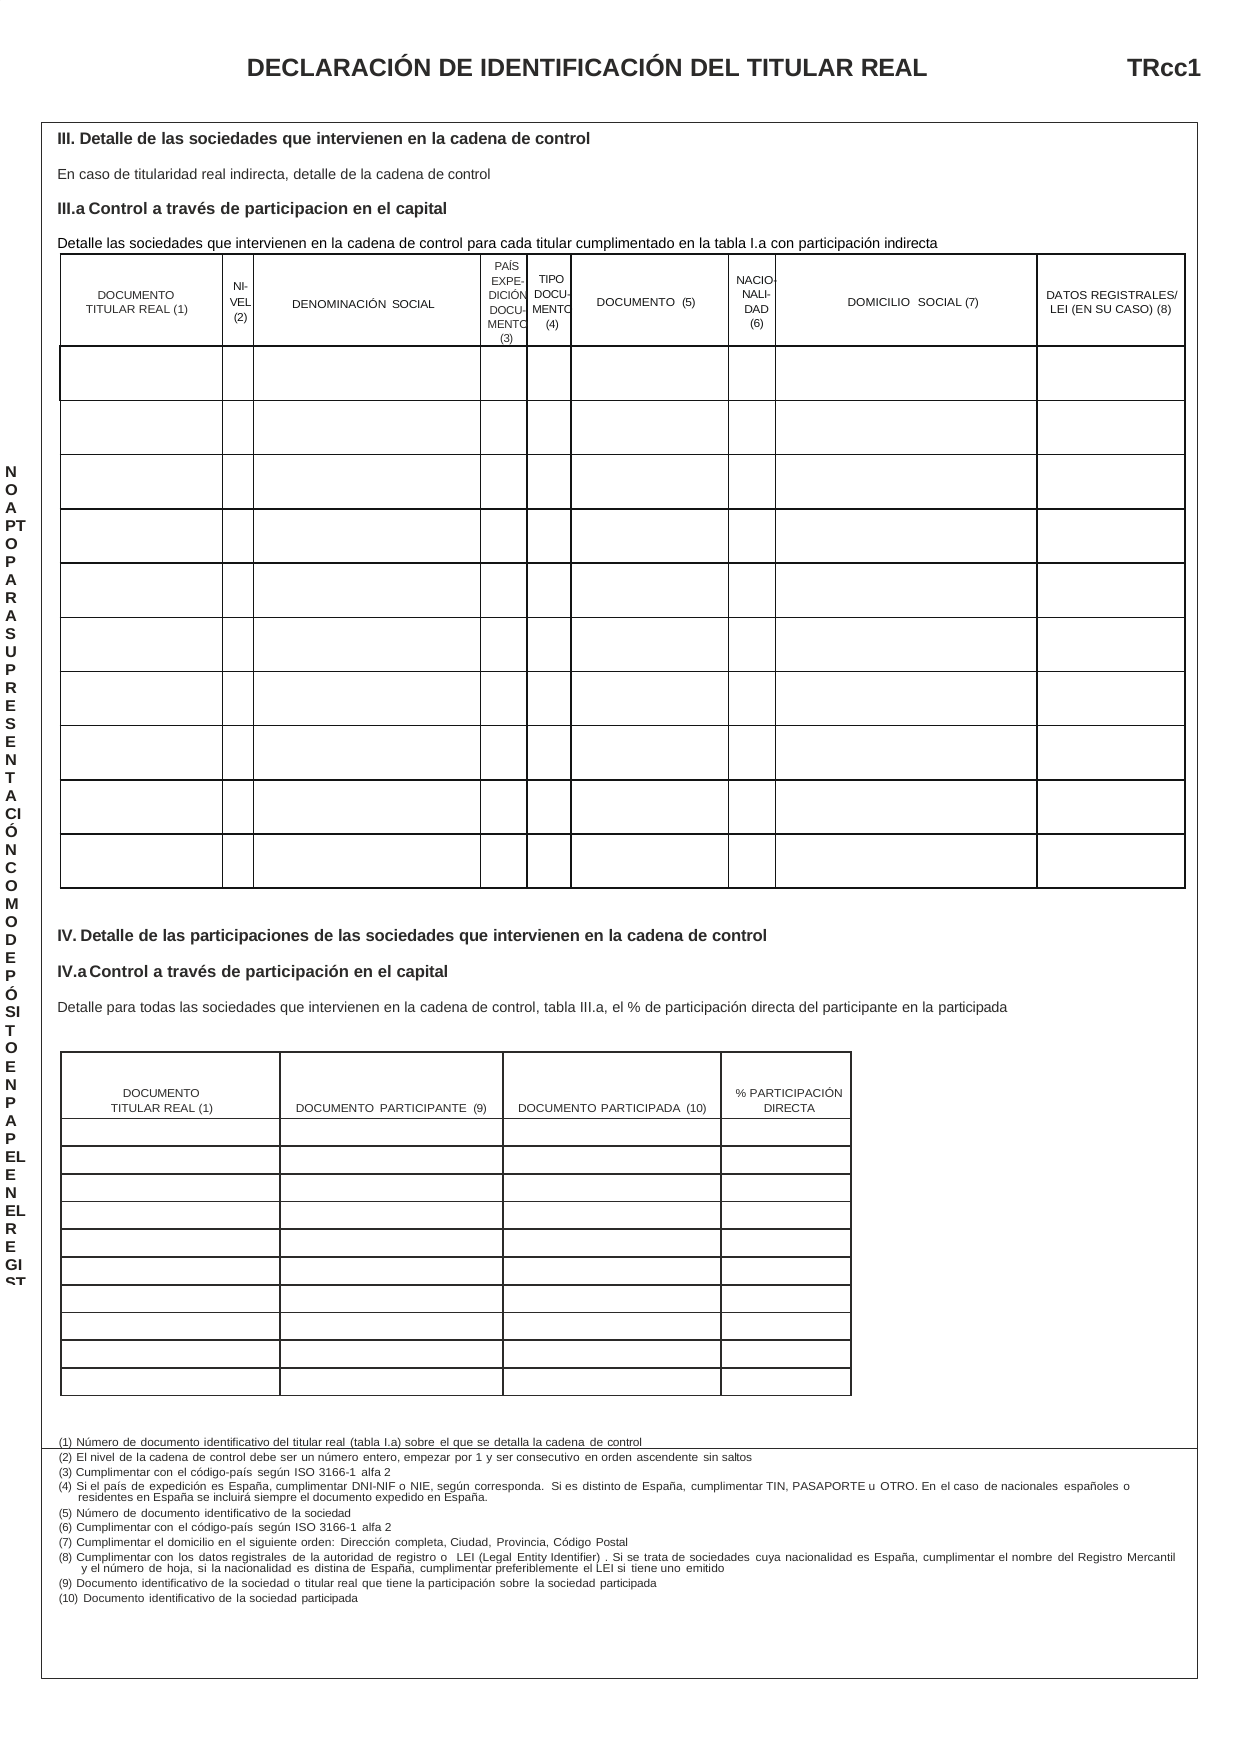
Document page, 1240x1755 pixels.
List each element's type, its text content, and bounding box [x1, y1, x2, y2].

table_cell [481, 618, 526, 671]
text Detalle las sociedades que intervienen en la cadena de control para cada titular cumplimentado en la tabla I.a con participación indirecta [57, 235, 1197, 252]
table_cell [254, 401, 480, 454]
table_header DOCUMENTO TITULAR REAL (1) [61, 255, 222, 345]
list El nivel de la cadena de control debe ser un número entero, empezar por 1 y ser consecutivo en orden ascendente sin saltos [58, 1450, 1197, 1463]
table_cell [722, 1369, 850, 1394]
table_cell [62, 1286, 279, 1312]
table_cell [722, 1286, 850, 1312]
table_header NACIO- NALI- DAD (6) [729, 255, 775, 345]
table_cell [528, 510, 570, 562]
table_cell [528, 672, 570, 725]
table_cell [61, 564, 222, 616]
table_cell [504, 1369, 720, 1394]
table_cell [61, 510, 222, 562]
table_cell [223, 672, 253, 725]
table_cell [254, 781, 480, 833]
table_cell [481, 510, 526, 562]
table_cell [1038, 781, 1184, 833]
table_cell [1038, 726, 1184, 779]
table_cell [481, 401, 526, 454]
list Cumplimentar con los datos registrales de la autoridad de registro o LEI (Legal Entity Identifier) . Si se trata de sociedades cuya nacionalidad es España, cumplimentar el nombre del Registro Mercantil y el número de hoja, si la nacionalidad es distina de España, cumplimentar preferiblemente el LEI si tiene uno emitido [58, 1551, 1185, 1575]
table_cell [729, 455, 775, 508]
list Cumplimentar con el código-país según ISO 3166-1 alfa 2 [58, 1465, 1197, 1478]
table_cell [281, 1119, 502, 1145]
table_cell [722, 1258, 850, 1284]
table_cell [729, 510, 775, 562]
table_cell [722, 1175, 850, 1201]
text Detalle para todas las sociedades que intervienen en la cadena de control, tabla III.a, el % de participación directa del participante en la participada [57, 998, 1197, 1015]
table_cell [572, 401, 728, 454]
table_cell [61, 455, 222, 508]
table_cell [61, 672, 222, 725]
table_cell [504, 1119, 720, 1145]
list Documento identificativo de la sociedad o titular real que tiene la participación sobre la sociedad participada [58, 1577, 1197, 1590]
table_cell [722, 1230, 850, 1256]
table_cell [281, 1230, 502, 1256]
list Si el país de expedición es España, cumplimentar DNI-NIF o NIE, según corresponda. Si es distinto de España, cumplimentar TIN, PASAPORTE u OTRO. En el caso de nacionales españoles o residentes en España se incluirá siempre el documento expedido en España. [58, 1481, 1143, 1504]
list Detalle de las sociedades que intervienen en la cadena de control [57, 128, 1197, 148]
table_header DOCUMENTO PARTICIPADA (10) [504, 1053, 720, 1117]
table_cell [504, 1230, 720, 1256]
table_cell [729, 347, 775, 399]
table_cell [528, 781, 570, 833]
table_cell [776, 726, 1036, 779]
table_cell [722, 1119, 850, 1145]
table_cell [281, 1258, 502, 1284]
table_cell [528, 835, 570, 887]
table_header DENOMINACIÓN SOCIAL [254, 255, 480, 345]
table_cell [729, 618, 775, 671]
table_cell [62, 1369, 279, 1394]
table_cell [62, 1258, 279, 1284]
table_cell [481, 455, 526, 508]
table_header DOCUMENTO PARTICIPANTE (9) [281, 1053, 502, 1117]
table_cell [1038, 672, 1184, 725]
table_cell [528, 347, 570, 399]
table_cell [223, 510, 253, 562]
table_cell [572, 781, 728, 833]
table_cell [281, 1286, 502, 1312]
table_cell [281, 1202, 502, 1228]
text NO APTO PARA SU PRESENTACIÓN COMO DEPÓSITO EN PAPEL EN EL REGISTRO MERCANTIL [5, 463, 26, 1284]
table_cell [223, 347, 253, 399]
table_cell [223, 401, 253, 454]
table_cell [62, 1119, 279, 1145]
table_cell [481, 726, 526, 779]
table_cell [1038, 401, 1184, 454]
list Cumplimentar con el código-país según ISO 3166-1 alfa 2 [58, 1521, 1197, 1534]
table_cell [223, 781, 253, 833]
table_cell [1038, 618, 1184, 671]
table_cell [776, 347, 1036, 399]
table_cell [61, 726, 222, 779]
table_cell [776, 564, 1036, 616]
table_cell [528, 564, 570, 616]
table_cell [729, 401, 775, 454]
table_cell [223, 835, 253, 887]
table_header DOMICILIO SOCIAL (7) [776, 255, 1036, 345]
table_cell [776, 455, 1036, 508]
table_cell [776, 835, 1036, 887]
table_cell [62, 1147, 279, 1173]
table_cell [729, 564, 775, 616]
table_cell [254, 835, 480, 887]
table_cell [572, 835, 728, 887]
list Control a través de participación en el capital [57, 962, 1197, 981]
table_cell [62, 1230, 279, 1256]
table_cell [223, 455, 253, 508]
table_cell [481, 672, 526, 725]
table_header % PARTICIPACIÓN DIRECTA [722, 1053, 850, 1117]
table_cell [776, 672, 1036, 725]
table_cell [1038, 510, 1184, 562]
table_cell [281, 1369, 502, 1394]
table_cell [281, 1313, 502, 1339]
table_cell [254, 455, 480, 508]
table_cell [528, 726, 570, 779]
table_header NI- VEL (2) [223, 255, 253, 345]
list Número de documento identificativo de la sociedad [58, 1506, 1197, 1519]
table_cell [776, 401, 1036, 454]
table_cell [572, 672, 728, 725]
table_cell [504, 1286, 720, 1312]
table_cell [254, 510, 480, 562]
table_cell [481, 835, 526, 887]
table_cell [722, 1202, 850, 1228]
table_cell [572, 510, 728, 562]
table_cell [528, 401, 570, 454]
table_cell [1038, 564, 1184, 616]
table_cell [223, 726, 253, 779]
table_cell [62, 1175, 279, 1201]
table_header TIPO DOCU- MENTO (4) [528, 255, 570, 345]
list Número de documento identificativo del titular real (tabla I.a) sobre el que se detalla la cadena de control [58, 1436, 1197, 1448]
list Detalle de las participaciones de las sociedades que intervienen en la cadena de control [57, 926, 1197, 945]
table_cell [504, 1313, 720, 1339]
table_cell [776, 618, 1036, 671]
table_cell [504, 1147, 720, 1173]
table_cell [528, 455, 570, 508]
table_cell [281, 1147, 502, 1173]
table_cell [254, 672, 480, 725]
text En caso de titularidad real indirecta, detalle de la cadena de control [57, 165, 1197, 182]
table_cell [61, 835, 222, 887]
table_cell [254, 564, 480, 616]
table_cell [722, 1341, 850, 1367]
table_cell [281, 1341, 502, 1367]
table_cell [223, 618, 253, 671]
table_cell [572, 726, 728, 779]
table_cell [572, 564, 728, 616]
list Documento identificativo de la sociedad participada [58, 1591, 1197, 1605]
table_cell [729, 726, 775, 779]
table_cell [572, 618, 728, 671]
table_cell [61, 618, 222, 671]
table_cell [572, 347, 728, 399]
table_cell [223, 564, 253, 616]
table_cell [1038, 347, 1184, 399]
table_cell [254, 347, 480, 399]
table_cell [254, 726, 480, 779]
table_header DATOS REGISTRALES/ LEI (EN SU CASO) (8) [1038, 255, 1184, 345]
table_cell [776, 781, 1036, 833]
table_cell [729, 781, 775, 833]
table_cell [62, 1313, 279, 1339]
table_cell [729, 672, 775, 725]
table_cell [481, 781, 526, 833]
table_cell [62, 1341, 279, 1367]
list Control a través de participacion en el capital [57, 199, 1197, 218]
table_cell [504, 1175, 720, 1201]
table_cell [481, 564, 526, 616]
table_header DOCUMENTO (5) [572, 255, 728, 345]
table_cell [528, 618, 570, 671]
table_cell [776, 510, 1036, 562]
table_cell [1038, 455, 1184, 508]
table_cell [722, 1147, 850, 1173]
table_cell [61, 347, 222, 399]
table_cell [572, 455, 728, 508]
table_cell [729, 835, 775, 887]
table_cell [61, 401, 222, 454]
table_cell [481, 347, 526, 399]
table_cell [504, 1341, 720, 1367]
table_header PAÍS EXPE- DICIÓN DOCU- MENTO (3) [481, 255, 526, 345]
table_cell [281, 1175, 502, 1201]
list Cumplimentar el domicilio en el siguiente orden: Dirección completa, Ciudad, Provincia, Código Postal [58, 1535, 1197, 1548]
table_cell [722, 1313, 850, 1339]
table_cell [1038, 835, 1184, 887]
table_cell [62, 1202, 279, 1228]
table_cell [504, 1202, 720, 1228]
table_header DOCUMENTO TITULAR REAL (1) [62, 1053, 279, 1117]
table_cell [504, 1258, 720, 1284]
table_cell [254, 618, 480, 671]
table_cell [61, 781, 222, 833]
